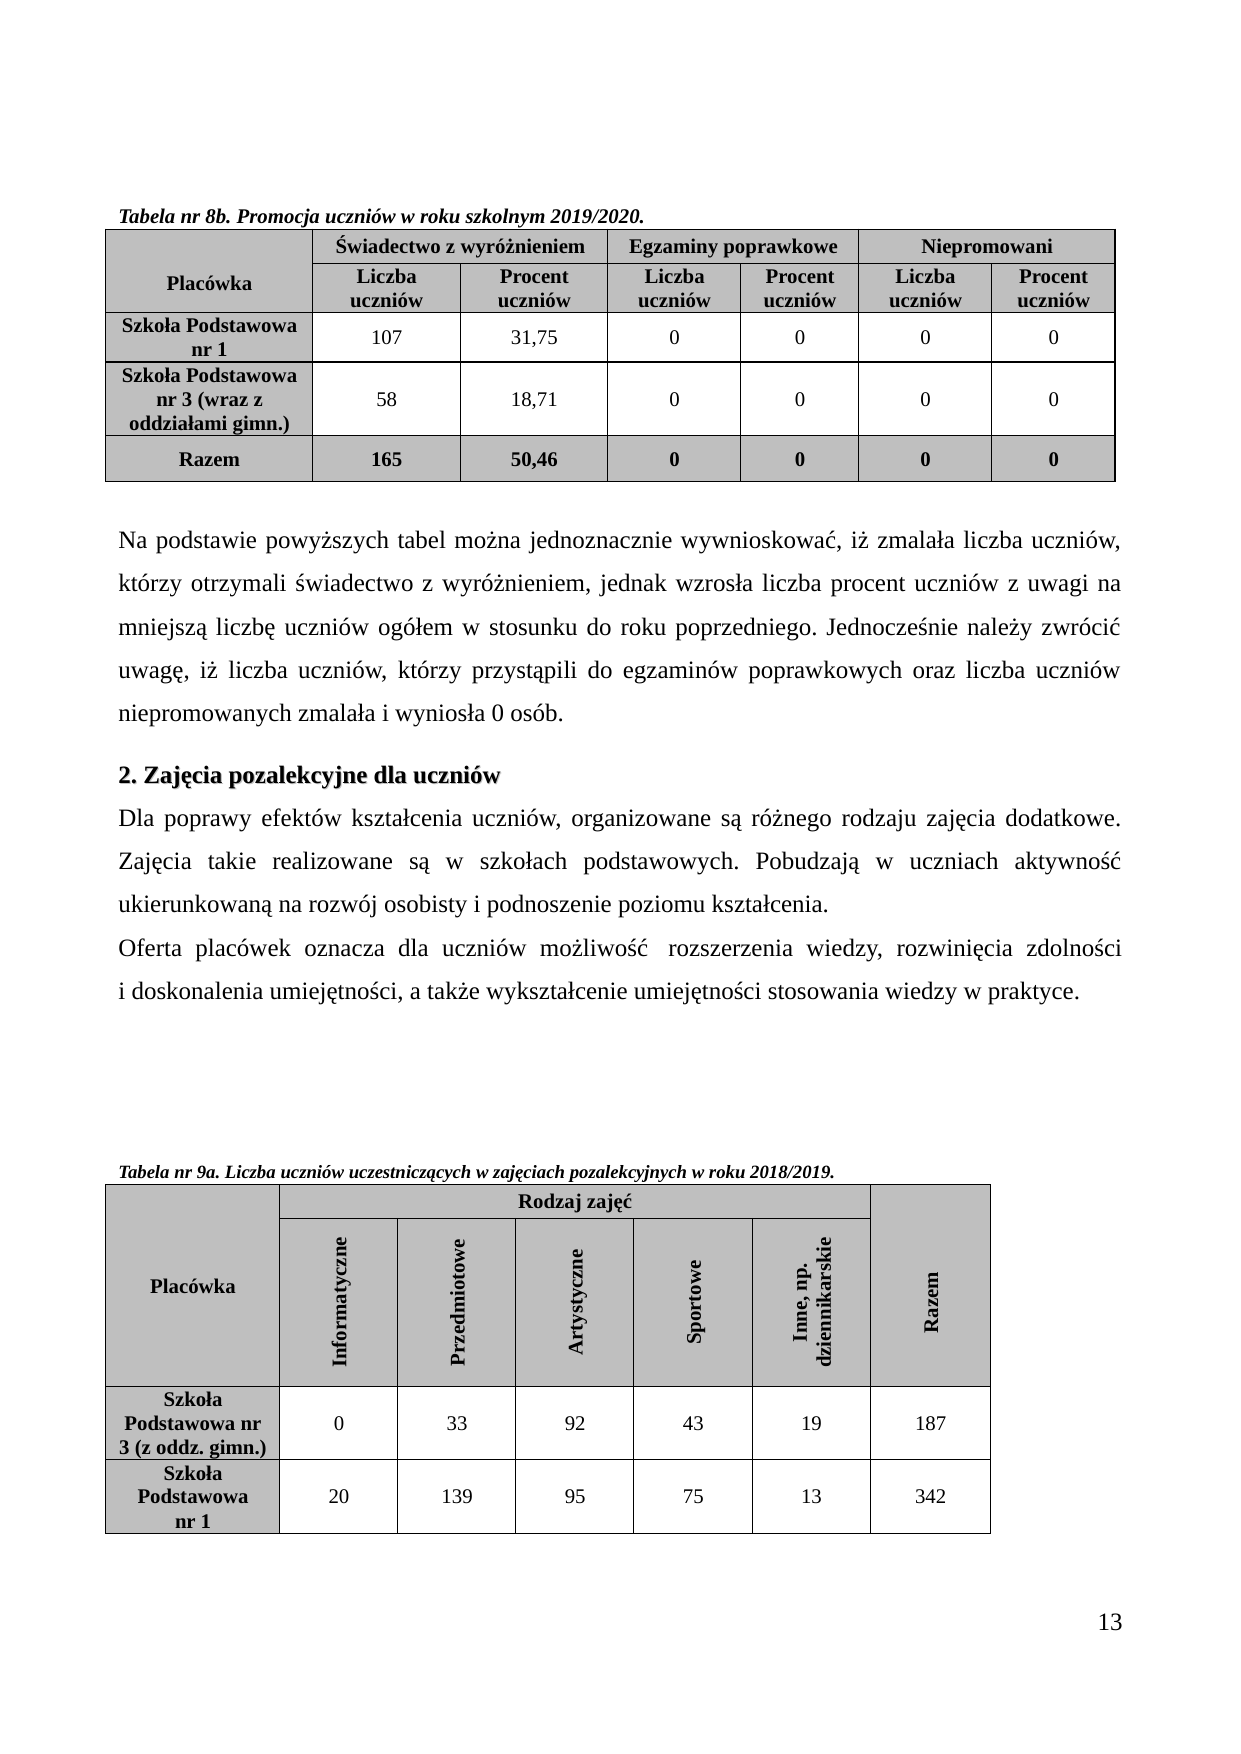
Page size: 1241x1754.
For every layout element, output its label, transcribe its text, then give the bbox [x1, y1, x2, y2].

table_cell 20 [280, 1460, 397, 1533]
table_cell Liczba uczniów [313, 264, 460, 312]
table_cell Szkoła Podstawowa nr 3 (wraz z oddziałami gimn.) [106, 363, 312, 435]
table_cell 0 [992, 363, 1114, 435]
table_cell Informatyczne [280, 1219, 397, 1386]
table_header Egzaminy poprawkowe [608, 230, 858, 263]
table_cell 0 [859, 363, 991, 435]
table_cell Procent uczniów [461, 264, 607, 312]
table_header Rodzaj zajęć [280, 1185, 870, 1218]
subtitle Tabela nr 8b. Promocja uczniów w roku szkolnym 2019/2020. [118, 204, 1122, 228]
table_header Placówka [106, 230, 312, 312]
table_cell 0 [741, 436, 858, 481]
table_cell 58 [313, 363, 460, 435]
table_cell Sportowe [634, 1219, 752, 1386]
table_cell 0 [859, 313, 991, 361]
table_cell Razem [871, 1218, 990, 1386]
table_cell 0 [608, 363, 740, 435]
subtitle Na podstawie powyższych tabel można jednoznacznie wywnioskować, iż zmalała liczba uczniów, którzy otrzymali świadectwo z wyróżnieniem, jednak wzrosła liczba procent uczniów z uwagi na mniejszą liczbę uczniów ogółem w stosunku do roku poprzedniego. Jednocześnie należy zwrócić uwagę, iż liczba uczniów, którzy przystąpili do egzaminów poprawkowych oraz liczba uczniów niepromowanych zmalała i wyniosła 0 osób. [118, 525, 1122, 727]
table_cell Razem [106, 436, 312, 481]
table_cell 50,46 [461, 436, 607, 481]
table_cell 19 [753, 1387, 870, 1459]
text 2. Zajęcia pozalekcyjne dla uczniów [118, 760, 1122, 789]
table_cell 187 [871, 1387, 990, 1459]
table_header Świadectwo z wyróżnieniem [313, 230, 607, 263]
table_cell Artystyczne [516, 1219, 633, 1386]
table_cell 139 [398, 1460, 515, 1533]
table_cell 0 [608, 436, 740, 481]
table_cell 0 [741, 363, 858, 435]
table_cell 18,71 [461, 363, 607, 435]
table_cell Szkoła Podstawowa nr 1 [106, 1460, 279, 1533]
table_cell Procent uczniów [992, 264, 1114, 312]
table_cell 0 [608, 313, 740, 361]
table_header [871, 1185, 990, 1218]
table_cell Szkoła Podstawowa nr 1 [106, 313, 312, 361]
table_header Niepromowani [859, 230, 1114, 263]
table_cell 342 [871, 1460, 990, 1533]
table_cell 0 [992, 313, 1114, 361]
text Tabela nr 9a. Liczba uczniów uczestniczących w zajęciach pozalekcyjnych w roku 2018/2019. [118, 1156, 1122, 1184]
table_cell 33 [398, 1387, 515, 1459]
table_cell 92 [516, 1387, 633, 1459]
table_cell 0 [741, 313, 858, 361]
table_cell 0 [859, 436, 991, 481]
table_cell 0 [992, 436, 1114, 481]
table_cell Przedmiotowe [398, 1219, 515, 1386]
table_cell Szkoła Podstawowa nr 3 (z oddz. gimn.) [106, 1387, 279, 1459]
table_cell 31,75 [461, 313, 607, 361]
table_cell 165 [313, 436, 460, 481]
table_cell Liczba uczniów [859, 264, 991, 312]
table_cell Inne, np. dziennikarskie [753, 1219, 870, 1386]
table_cell 0 [280, 1387, 397, 1459]
text Oferta placówek oznacza dla uczniów możliwość rozszerzenia wiedzy, rozwinięcia zdolności i doskonalenia umiejętności, a także wykształcenie umiejętności stosowania wiedzy w praktyce. [118, 933, 1122, 1004]
table_cell 95 [516, 1460, 633, 1533]
table_cell 107 [313, 313, 460, 361]
table_cell 13 [753, 1460, 870, 1533]
table_cell 75 [634, 1460, 752, 1533]
text Dla poprawy efektów kształcenia uczniów, organizowane są różnego rodzaju zajęcia dodatkowe. Zajęcia takie realizowane są w szkołach podstawowych. Pobudzają w uczniach aktywność ukierunkowaną na rozwój osobisty i podnoszenie poziomu kształcenia. [118, 803, 1122, 918]
table_cell 43 [634, 1387, 752, 1459]
table_header Placówka [106, 1185, 279, 1386]
table_cell Procent uczniów [741, 264, 858, 312]
table_cell Liczba uczniów [608, 264, 740, 312]
